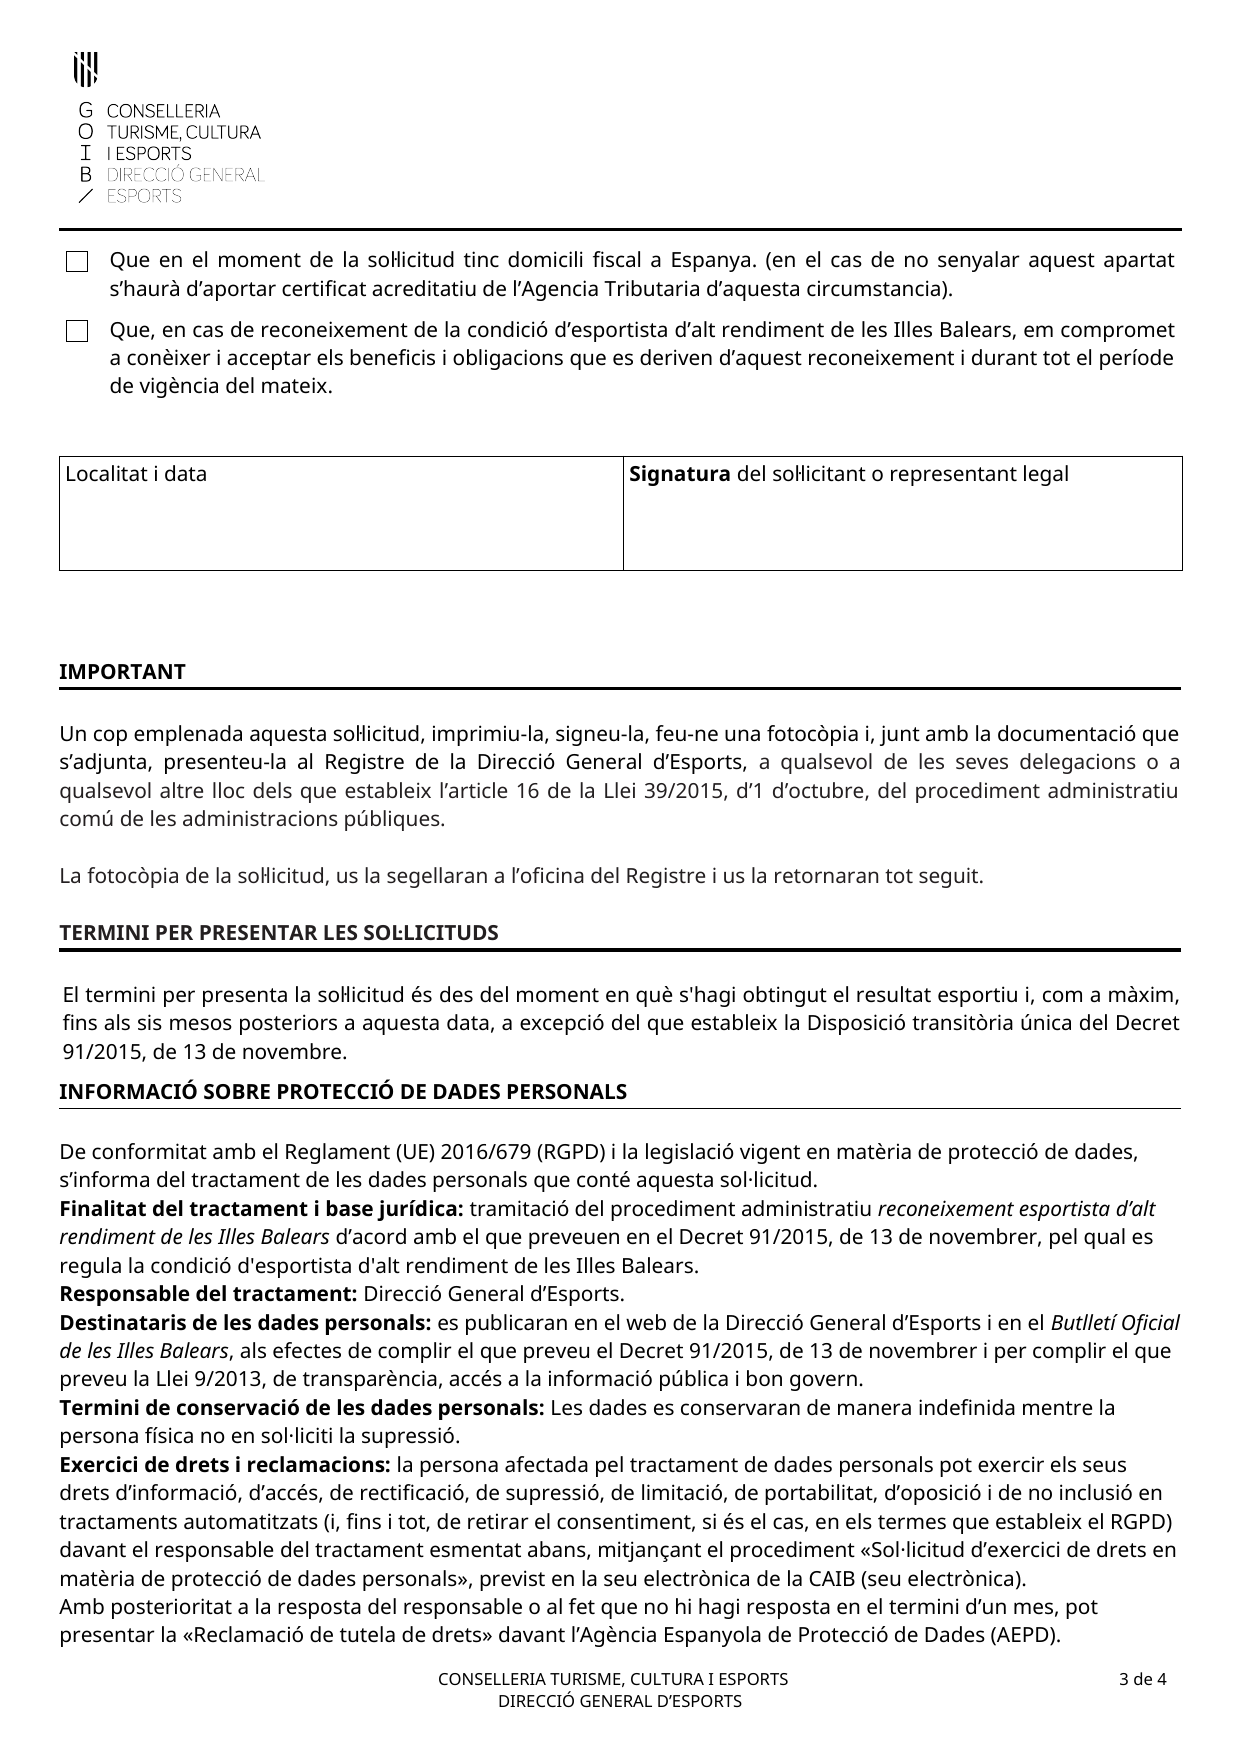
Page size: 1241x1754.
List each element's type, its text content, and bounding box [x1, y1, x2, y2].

text Amb posterioritat a la resposta del responsable o al fet que no hi hagi resposta en el termini d’un mes, pot presentar la «Reclamació de tutela de drets» davant l’Agència Espanyola de Protecció de Dades (AEPD). [59, 1592, 1181, 1649]
text De conformitat amb el Reglament (UE) 2016/679 (RGPD) i la legislació vigent en matèria de protecció de dades, s’informa del tractament de les dades personals que conté aquesta sol·licitud. [59, 1137, 1181, 1194]
text La fotocòpia de la sol·licitud, us la segellaran a l’oficina del Registre i us la retornaran tot seguit. [59, 861, 1181, 889]
text Un cop emplenada aquesta sol·licitud, imprimiu-la, signeu-la, feu-ne una fotocòpia i, junt amb la documentació que s’adjunta, presenteu-la al Registre de la Direcció General d’Esports, a qualsevol de les seves delegacions o a qualsevol altre lloc dels que estableix l’article 16 de la Llei 39/2015, d’1 d’octubre, del procediment administratiu comú de les administracions públiques. [59, 719, 1181, 833]
table_cell Localitat i data [60, 457, 623, 570]
text Responsable del tractament: Direcció General d’Esports. [59, 1279, 1181, 1308]
text El termini per presenta la sol·licitud és des del moment en què s'hagi obtingut el resultat esportiu i, com a màxim, fins als sis mesos posteriors a aquesta data, a excepció del que estableix la Disposició transitòria única del Decret 91/2015, de 13 de novembre. [62, 980, 1181, 1065]
text TERMINI PER PRESENTAR LES SOL·LICITUDS [59, 918, 1181, 948]
table_cell Signatura del sol·licitant o representant legal [624, 457, 1182, 570]
text Termini de conservació de les dades personals: Les dades es conservaran de manera indefinida mentre la persona física no en sol·liciti la supressió. [59, 1393, 1181, 1450]
text INFORMACIÓ SOBRE PROTECCIÓ DE DADES PERSONALS [59, 1077, 1181, 1108]
picture [57, 41, 280, 224]
text Destinataris de les dades personals: es publicaran en el web de la Direcció General d’Esports i en el Butlletí Oficial de les Illes Balears, als efectes de complir el que preveu el Decret 91/2015, de 13 de novembrer i per complir el que preveu la Llei 9/2013, de transparència, accés a la informació pública i bon govern. [59, 1308, 1181, 1393]
text IMPORTANT [59, 657, 1181, 687]
text Exercici de drets i reclamacions: la persona afectada pel tractament de dades personals pot exercir els seus drets d’informació, d’accés, de rectificació, de supressió, de limitació, de portabilitat, d’oposició i de no inclusió en tractaments automatitzats (i, fins i tot, de retirar el consentiment, si és el cas, en els termes que estableix el RGPD) davant el responsable del tractament esmentat abans, mitjançant el procediment «Sol·licitud d’exercici de drets en matèria de protecció de dades personals», previst en la seu electrònica de la CAIB (seu electrònica). [59, 1450, 1181, 1592]
text Finalitat del tractament i base jurídica: tramitació del procediment administratiu reconeixement esportista d’alt rendiment de les Illes Balears d’acord amb el que preveuen en el Decret 91/2015, de 13 de novembrer, pel qual es regula la condició d'esportista d'alt rendiment de les Illes Balears. [59, 1194, 1181, 1279]
table_cell SOL·LICIT la qualificació d’esportista d’alt rendiment i assumesc totes les responsabilitats que se’n puguin derivar. Així mateix, DECLAR: Que les dades contingudes en aquesta sol·licitud i els documents que s'hi adjunten corresponen a la realitat. Que no tinc vigent cap sanció ferma greu o molt greu en matèria esportiva, ni cap sanció ferma per dopatge, ni cap sanció penal ferma perpor<A[por|para]> delictes relacionats amb el dopatge. Que en el moment de la sol·licitud tinc domicili fiscal a Espanya. (en el cas de no senyalar aquest apartat s’haurà d’aportar certificat acreditatiu de l’Agencia Tributaria d’aquesta circumstancia). Que, en cas de reconeixement de la condició d’esportista d’alt rendiment de les Illes Balears, em compromet a conèixer i acceptar els beneficis i obligacions que es deriven d’aquest reconeixement i durant tot el període de vigència del mateix. [59, 231, 1182, 456]
